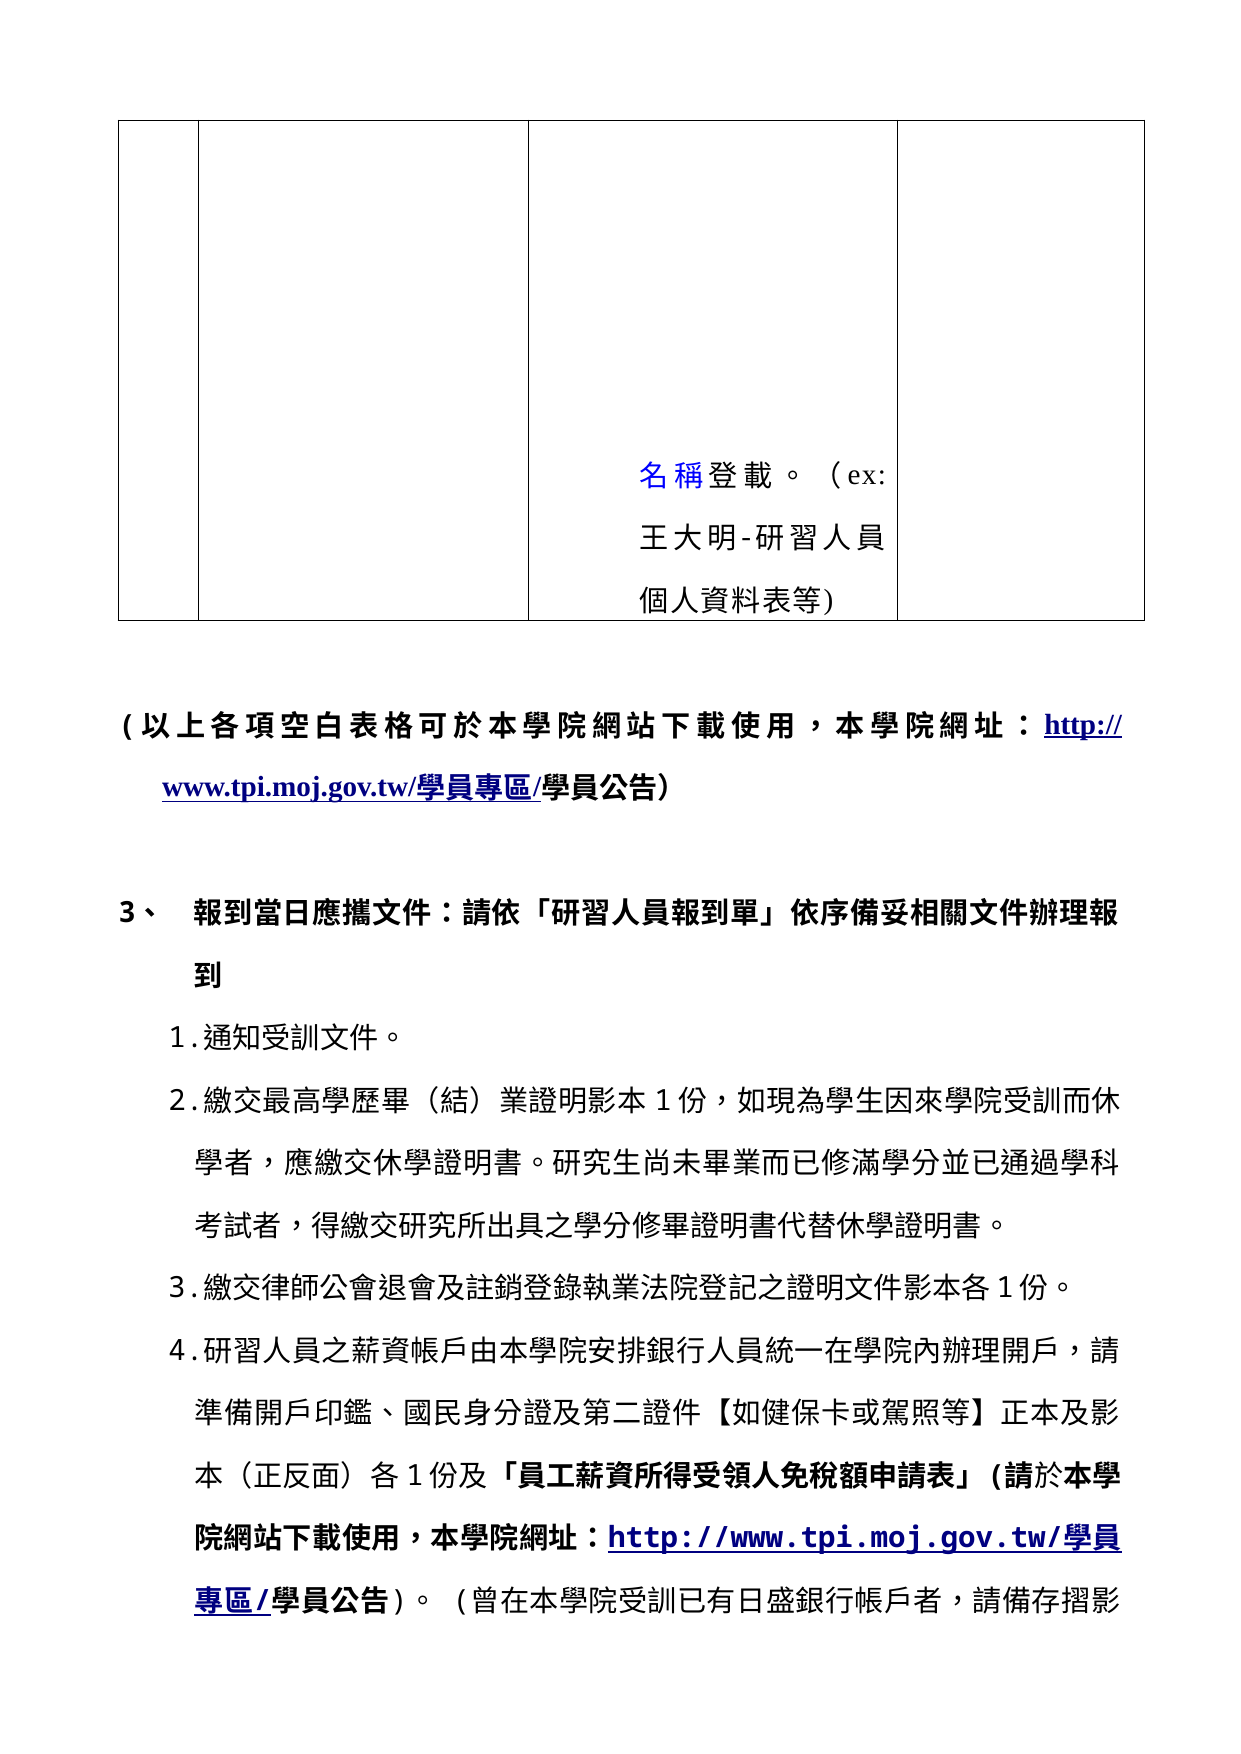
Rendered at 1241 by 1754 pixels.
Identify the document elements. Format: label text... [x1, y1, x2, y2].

text 1.通知受訓文件。 [168, 994, 1122, 1057]
text 3.繳交律師公會退會及註銷登錄執業法院登記之證明文件影本各1份。 [168, 1244, 1122, 1307]
text (以上各項空白表格可於本學院網站下載使用，本學院網址：http://www.tpi.moj.gov.tw/學員專區/學員公告） [118, 682, 1122, 807]
list 報到當日應攜文件：請依「研習人員報到單」依序備妥相關文件辦理報到 [118, 869, 1122, 994]
table_cell 左列第1至3項表格請至本學院網站：學員專區/學員公告下載填寫。第1至4項請於108年7月23日前，將電子檔e-mail至學務組jptia@mail.moj.gov.tw信箱。文件檔名請以姓名-文件名稱登載。（ex:王大明-研習人員個人資料表等) 左列第5項體格檢查，請於108年8月20日前將檢查表正本以掛號寄回本學院。 [529, 121, 897, 619]
table_cell [119, 121, 198, 619]
table_cell [199, 121, 528, 619]
text 2.繳交最高學歷畢（結）業證明影本1份，如現為學生因來學院受訓而休學者，應繳交休學證明書。研究生尚未畢業而已修滿學分並已通過學科考試者，得繳交研究所出具之學分修畢證明書代替休學證明書。 [168, 1057, 1122, 1244]
table_cell [898, 121, 1144, 619]
text 4.研習人員之薪資帳戶由本學院安排銀行人員統一在學院內辦理開戶，請準備開戶印鑑、國民身分證及第二證件【如健保卡或駕照等】正本及影本（正反面）各1份及「員工薪資所得受領人免稅額申請表」(請於本學院網站下載使用，本學院網址：http://www.tpi.moj.gov.tw/學員專區/學員公告)。 (曾在本學院受訓已有日盛銀行帳戶者，請備存摺影 [168, 1307, 1122, 1619]
